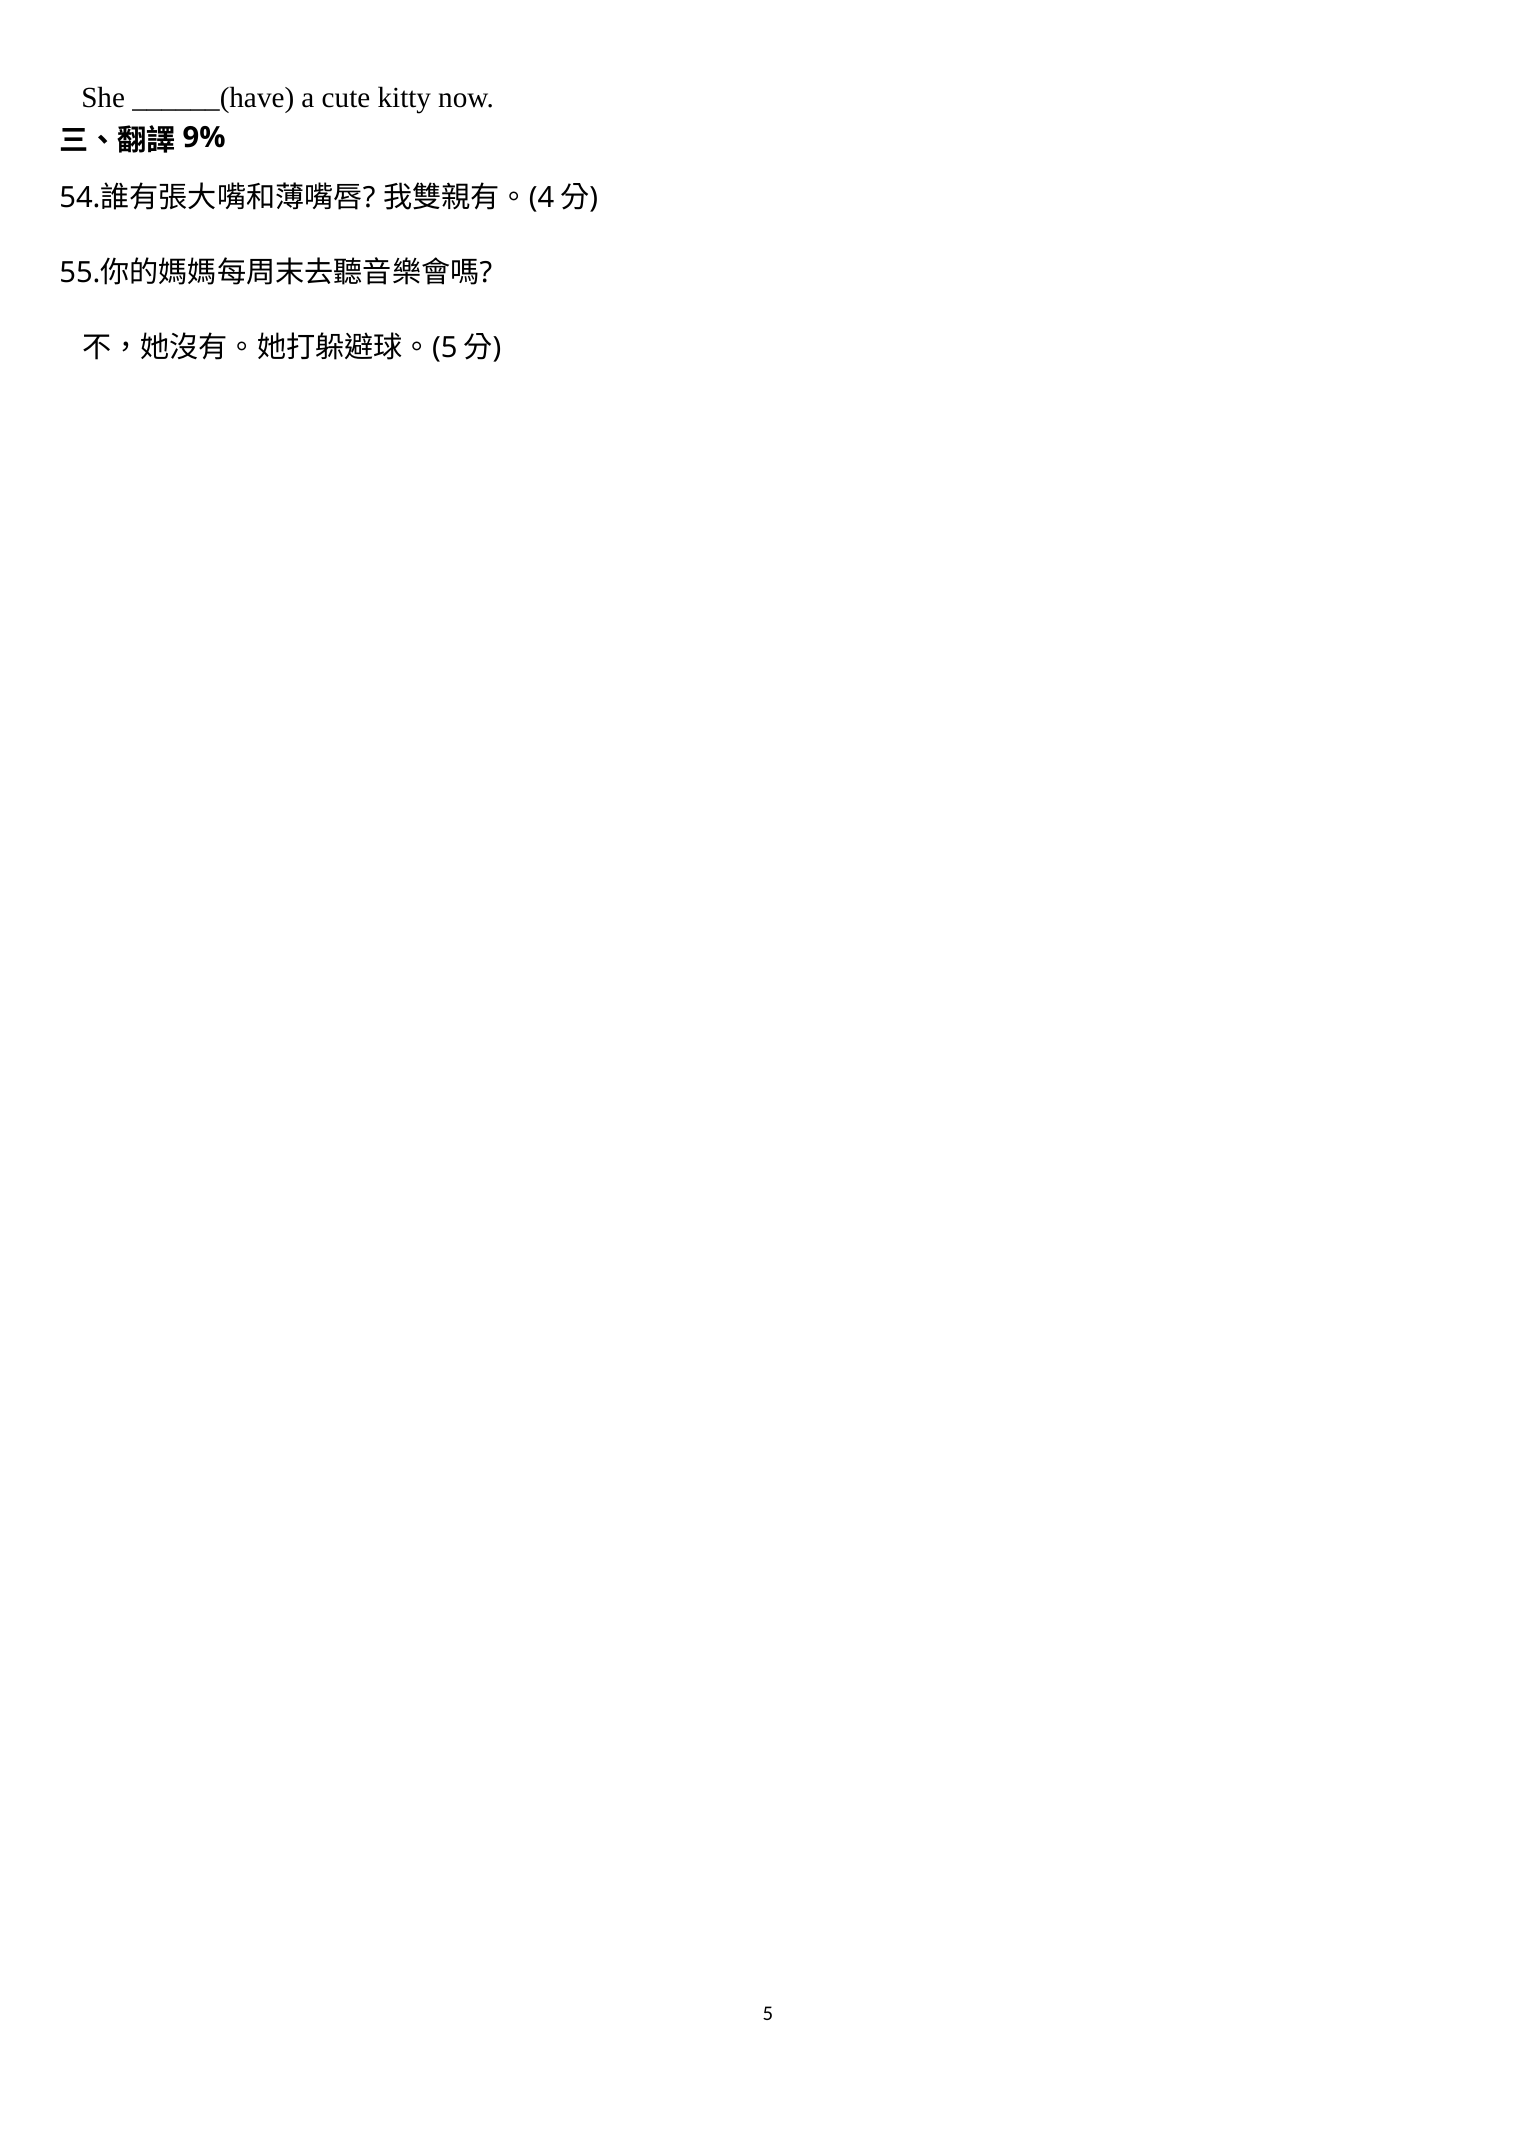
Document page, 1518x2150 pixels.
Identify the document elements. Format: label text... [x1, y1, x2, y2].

text 不，她沒有。她打躲避球。(5分) [59, 308, 746, 383]
text 54.誰有張大嘴和薄嘴唇? 我雙親有。(4分) [59, 158, 746, 233]
text She ______(have) a cute kitty now. [59, 78, 746, 116]
text 三、翻譯 9% [59, 116, 746, 158]
text 55.你的媽媽每周末去聽音樂會嗎? [59, 233, 746, 308]
